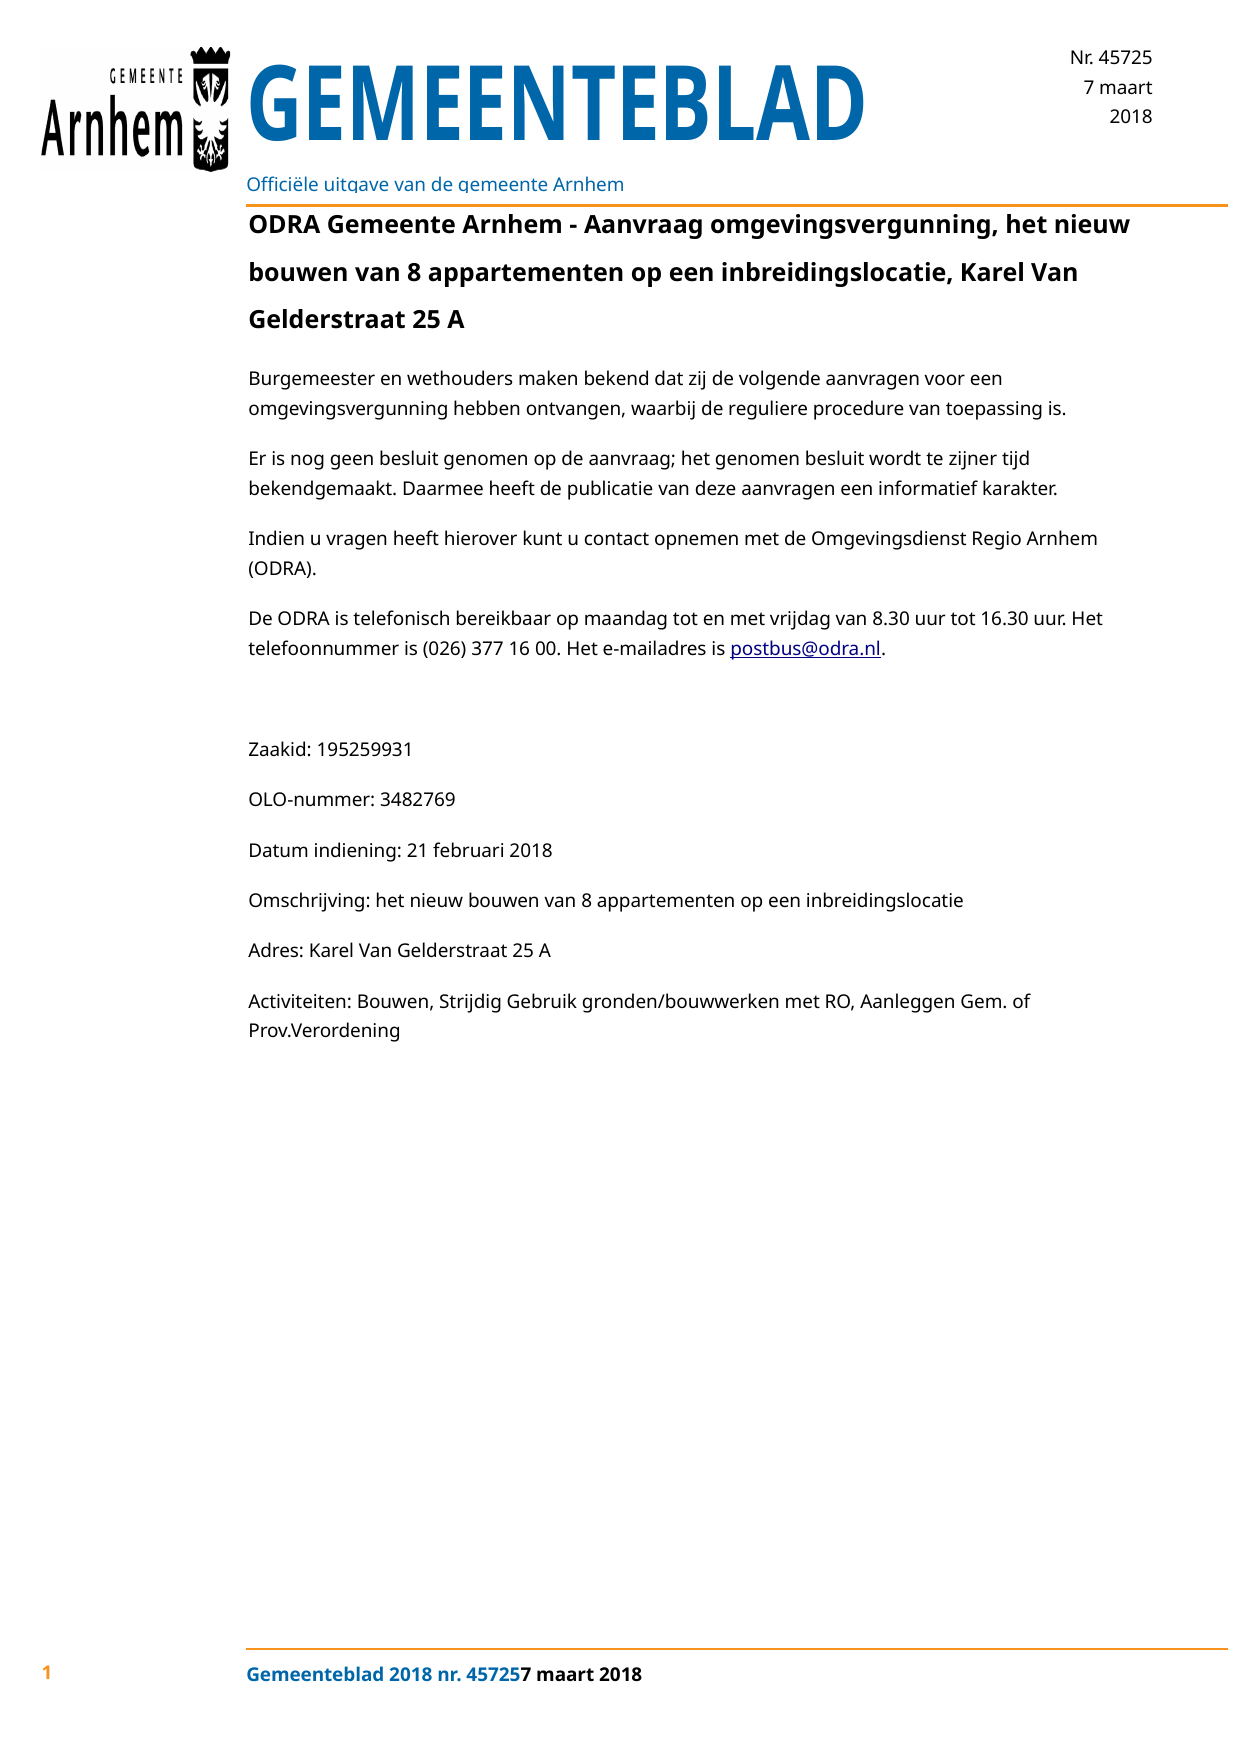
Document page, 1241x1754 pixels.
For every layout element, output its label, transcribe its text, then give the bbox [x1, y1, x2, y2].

text Er is nog geen besluit genomen op de aanvraag; het genomen besluit wordt te zijner tijd bekendgemaakt. Daarmee heeft de publicatie van deze aanvragen een informatief karakter. [248, 446, 1152, 501]
text De ODRA is telefonisch bereikbaar op maandag tot en met vrijdag van 8.30 uur tot 16.30 uur. Het telefoonnummer is (026) 377 16 00. Het e-mailadres is postbus@odra.nl. [248, 606, 1152, 661]
text ODRA Gemeente Arnhem - Aanvraag omgevingsvergunning, het nieuw bouwen van 8 appartementen op een inbreidingslocatie, Karel Van Gelderstraat 25 A [248, 207, 1152, 336]
text OLO-nummer: 3482769 [248, 786, 1152, 812]
text Omschrijving: het nieuw bouwen van 8 appartementen op een inbreidingslocatie [248, 887, 1152, 913]
text Burgemeester en wethouders maken bekend dat zij de volgende aanvragen voor een omgevingsvergunning hebben ontvangen, waarbij de reguliere procedure van toepassing is. [248, 366, 1152, 421]
text Datum indiening: 21 februari 2018 [248, 837, 1152, 862]
text Activiteiten: Bouwen, Strijdig Gebruik gronden/bouwwerken met RO, Aanleggen Gem. of Prov.Verordening [248, 988, 1152, 1043]
text Zaakid: 195259931 [248, 736, 1152, 762]
text Adres: Karel Van Gelderstraat 25 A [248, 938, 1152, 963]
picture [41, 47, 231, 172]
text Indien u vragen heeft hierover kunt u contact opnemen met de Omgevingsdienst Regio Arnhem (ODRA). [248, 526, 1152, 581]
